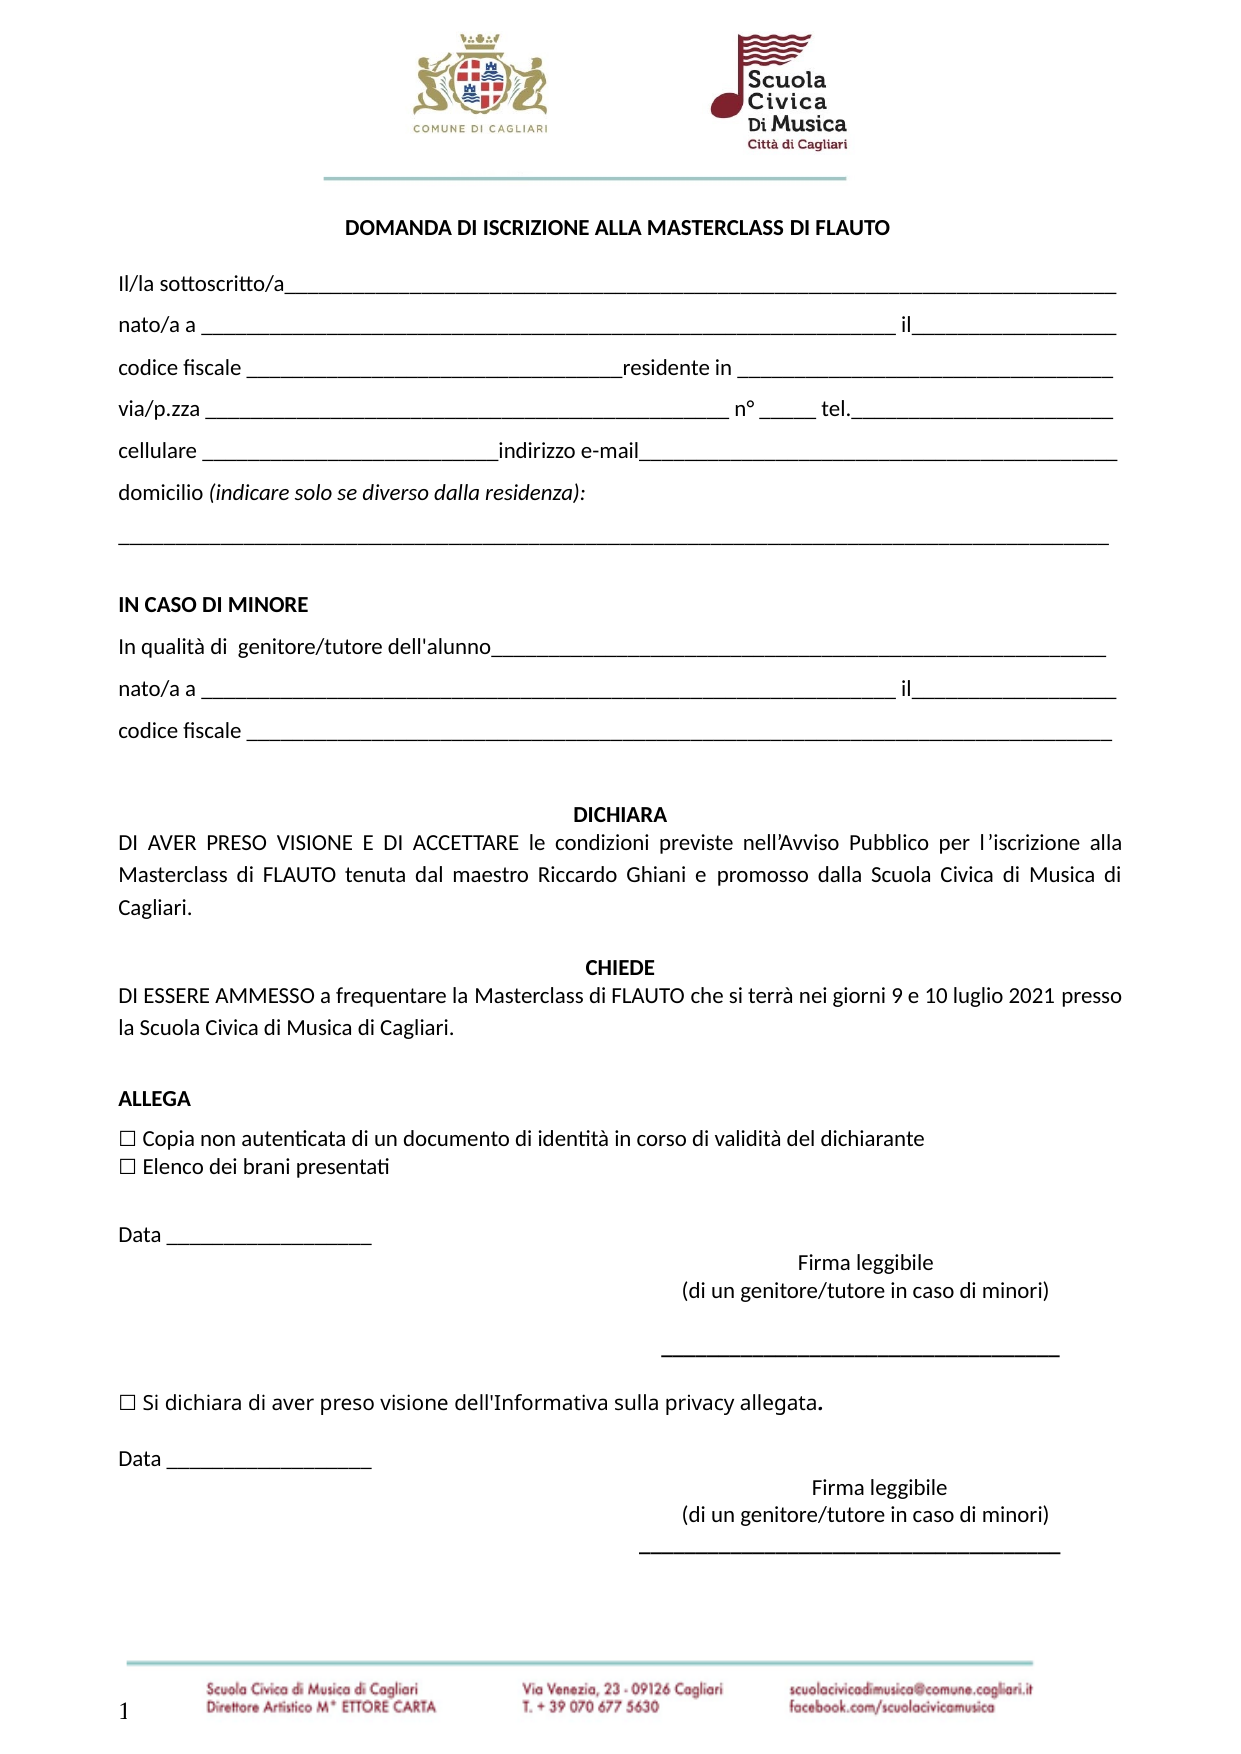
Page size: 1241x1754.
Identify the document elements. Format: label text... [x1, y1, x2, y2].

picture [126, 1648, 1114, 1754]
text (di un genitore/tutore in caso di minori) [118, 1276, 1122, 1304]
text _______________________________________________________________________________________ [118, 521, 1122, 548]
text codice fiscale _________________________________residente in _________________________________ [118, 353, 1122, 381]
text IN CASO DI MINORE [118, 591, 1122, 618]
text DOMANDA DI ISCRIZIONE ALLA MASTERCLASS DI FLAUTO [118, 213, 1122, 241]
text domicilio (indicare solo se diverso dalla residenza): [118, 478, 1122, 507]
text DI AVER PRESO VISIONE E DI ACCETTARE le condizioni previste nell’Avviso Pubblico per l’iscrizione alla Masterclass di FLAUTO tenuta dal maestro Riccardo Ghiani e promosso dalla Scuola Civica di Musica di Cagliari. [118, 828, 1122, 921]
text DI ESSERE AMMESSO a frequentare la Masterclass di FLAUTO che si terrà nei giorni 9 e 10 luglio 2021 presso la Scuola Civica di Musica di Cagliari. [118, 981, 1122, 1041]
picture [323, 0, 917, 213]
text ☐ Elenco dei brani presentati [118, 1152, 1122, 1181]
text Data __________________ [118, 1220, 1122, 1248]
text codice fiscale ____________________________________________________________________________ [118, 716, 1122, 744]
text Firma leggibile [563, 1248, 1122, 1276]
text cellulare __________________________indirizzo e-mail__________________________________________ [118, 437, 1122, 464]
text ___________________________________ [118, 1332, 1122, 1360]
text _____________________________________ [118, 1529, 1122, 1557]
text Data __________________ [118, 1444, 1122, 1473]
text CHIEDE [118, 953, 1122, 981]
text In qualità di genitore/tutore dell'alunno______________________________________________________ [118, 632, 1122, 661]
text ☐ Si dichiara di aver preso visione dell'Informativa sulla privacy allegata. [118, 1388, 1122, 1417]
text nato/a a _____________________________________________________________ il__________________ [118, 674, 1122, 702]
text Il/la sottoscritto/a_________________________________________________________________________ [118, 269, 1122, 297]
text DICHIARA [118, 800, 1122, 828]
text nato/a a _____________________________________________________________ il__________________ [118, 311, 1122, 339]
text Firma leggibile [563, 1473, 1122, 1501]
text via/p.zza ______________________________________________ n° _____ tel._______________________ [118, 394, 1122, 423]
text ☐ Copia non autenticata di un documento di identità in corso di validità del dichiarante [118, 1124, 1122, 1152]
text ALLEGA [118, 1084, 1122, 1113]
text (di un genitore/tutore in caso di minori) [118, 1501, 1122, 1529]
